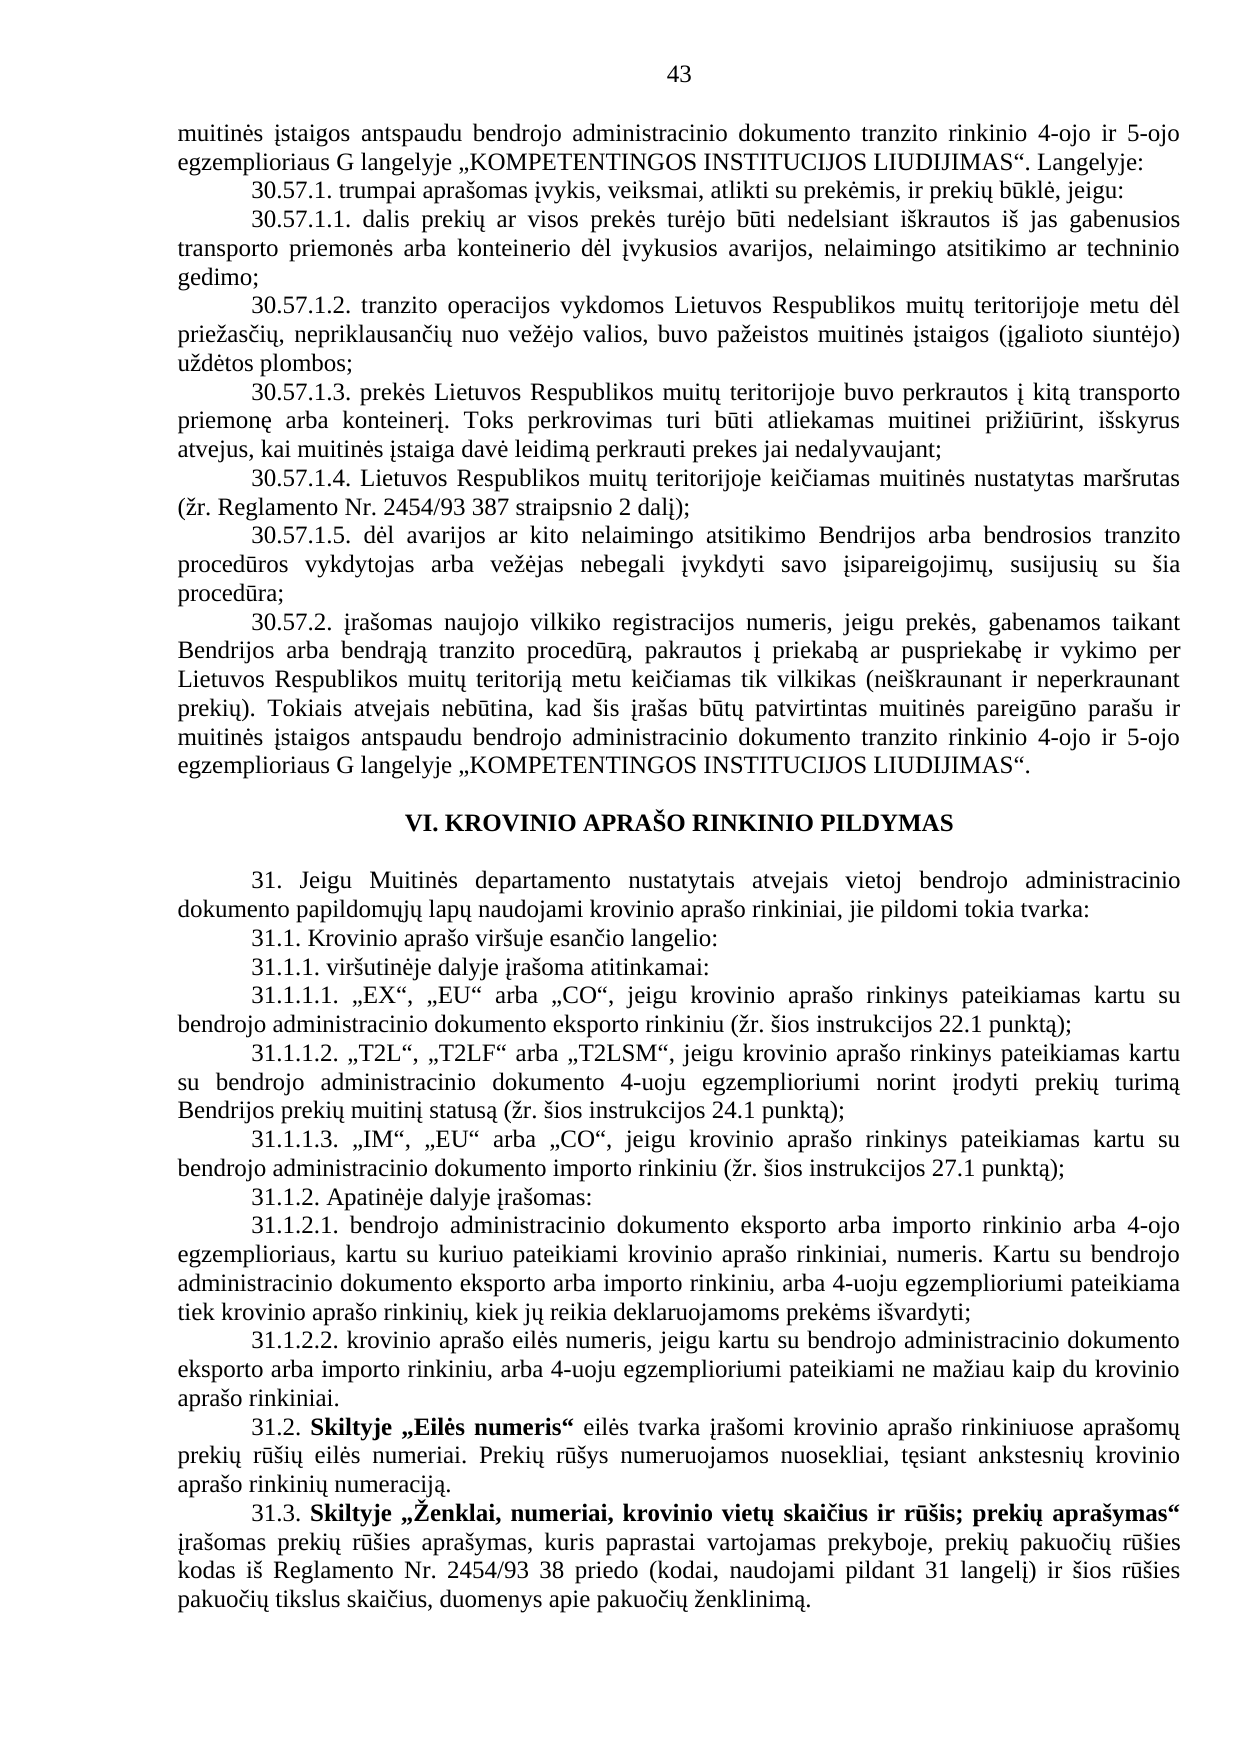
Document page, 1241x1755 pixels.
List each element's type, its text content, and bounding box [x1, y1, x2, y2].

text 31.1.1.1. „EX“, „EU“ arba „CO“, jeigu krovinio aprašo rinkinys pateikiamas kartu su bendrojo administracinio dokumento eksporto rinkiniu (žr. šios instrukcijos 22.1 punktą); [177, 981, 1181, 1038]
text 30.57.2. įrašomas naujojo vilkiko registracijos numeris, jeigu prekės, gabenamos taikant Bendrijos arba bendrąją tranzito procedūrą, pakrautos į priekabą ar puspriekabę ir vykimo per Lietuvos Respublikos muitų teritoriją metu keičiamas tik vilkikas (neiškraunant ir neperkraunant prekių). Tokiais atvejais nebūtina, kad šis įrašas būtų patvirtintas muitinės pareigūno parašu ir muitinės įstaigos antspaudu bendrojo administracinio dokumento tranzito rinkinio 4-ojo ir 5-ojo egzemplioriaus G langelyje „KOMPETENTINGOS INSTITUCIJOS LIUDIJIMAS“. [177, 607, 1181, 779]
text 30.57.1. trumpai aprašomas įvykis, veiksmai, atlikti su prekėmis, ir prekių būklė, jeigu: [177, 176, 1181, 204]
text 31.1. Krovinio aprašo viršuje esančio langelio: [177, 923, 1181, 952]
text 31.2. Skiltyje „Eilės numeris“ eilės tvarka įrašomi krovinio aprašo rinkiniuose aprašomų prekių rūšių eilės numeriai. Prekių rūšys numeruojamos nuosekliai, tęsiant ankstesnių krovinio aprašo rinkinių numeraciją. [177, 1412, 1181, 1498]
text 31.1.1.2. „T2L“, „T2LF“ arba „T2LSM“, jeigu krovinio aprašo rinkinys pateikiamas kartu su bendrojo administracinio dokumento 4-uoju egzemplioriumi norint įrodyti prekių turimą Bendrijos prekių muitinį statusą (žr. šios instrukcijos 24.1 punktą); [177, 1038, 1181, 1124]
text 30.57.1.2. tranzito operacijos vykdomos Lietuvos Respublikos muitų teritorijoje metu dėl priežasčių, nepriklausančių nuo vežėjo valios, buvo pažeistos muitinės įstaigos (įgalioto siuntėjo) uždėtos plombos; [177, 291, 1181, 377]
text 31.1.1. viršutinėje dalyje įrašoma atitinkamai: [177, 952, 1181, 981]
text 31.1.2.2. krovinio aprašo eilės numeris, jeigu kartu su bendrojo administracinio dokumento eksporto arba importo rinkiniu, arba 4-uoju egzemplioriumi pateikiami ne mažiau kaip du krovinio aprašo rinkiniai. [177, 1326, 1181, 1412]
text 30.57.1.1. dalis prekių ar visos prekės turėjo būti nedelsiant iškrautos iš jas gabenusios transporto priemonės arba konteinerio dėl įvykusios avarijos, nelaimingo atsitikimo ar techninio gedimo; [177, 204, 1181, 291]
text 31.1.2. Apatinėje dalyje įrašomas: [177, 1182, 1181, 1211]
text 30.57.1.3. prekės Lietuvos Respublikos muitų teritorijoje buvo perkrautos į kitą transporto priemonę arba konteinerį. Toks perkrovimas turi būti atliekamas muitinei prižiūrint, išskyrus atvejus, kai muitinės įstaiga davė leidimą perkrauti prekes jai nedalyvaujant; [177, 377, 1181, 463]
text 30.57.1.5. dėl avarijos ar kito nelaimingo atsitikimo Bendrijos arba bendrosios tranzito procedūros vykdytojas arba vežėjas nebegali įvykdyti savo įsipareigojimų, susijusių su šia procedūra; [177, 521, 1181, 607]
text 31.1.1.3. „IM“, „EU“ arba „CO“, jeigu krovinio aprašo rinkinys pateikiamas kartu su bendrojo administracinio dokumento importo rinkiniu (žr. šios instrukcijos 27.1 punktą); [177, 1124, 1181, 1182]
text 31. Jeigu Muitinės departamento nustatytais atvejais vietoj bendrojo administracinio dokumento papildomųjų lapų naudojami krovinio aprašo rinkiniai, jie pildomi tokia tvarka: [177, 866, 1181, 923]
text 31.1.2.1. bendrojo administracinio dokumento eksporto arba importo rinkinio arba 4-ojo egzemplioriaus, kartu su kuriuo pateikiami krovinio aprašo rinkiniai, numeris. Kartu su bendrojo administracinio dokumento eksporto arba importo rinkiniu, arba 4-uoju egzemplioriumi pateikiama tiek krovinio aprašo rinkinių, kiek jų reikia deklaruojamoms prekėms išvardyti; [177, 1211, 1181, 1326]
text 30.57.1.4. Lietuvos Respublikos muitų teritorijoje keičiamas muitinės nustatytas maršrutas (žr. Reglamento Nr. 2454/93 387 straipsnio 2 dalį); [177, 463, 1181, 521]
text VI. KROVINIO APRAŠO RINKINIO PILDYMAS [177, 808, 1181, 837]
text 31.3. Skiltyje „Ženklai, numeriai, krovinio vietų skaičius ir rūšis; prekių aprašymas“ įrašomas prekių rūšies aprašymas, kuris paprastai vartojamas prekyboje, prekių pakuočių rūšies kodas iš Reglamento Nr. 2454/93 38 priedo (kodai, naudojami pildant 31 langelį) ir šios rūšies pakuočių tikslus skaičius, duomenys apie pakuočių ženklinimą. [177, 1498, 1181, 1613]
text muitinės įstaigos antspaudu bendrojo administracinio dokumento tranzito rinkinio 4-ojo ir 5-ojo egzemplioriaus G langelyje „KOMPETENTINGOS INSTITUCIJOS LIUDIJIMAS“. Langelyje: [177, 118, 1181, 176]
